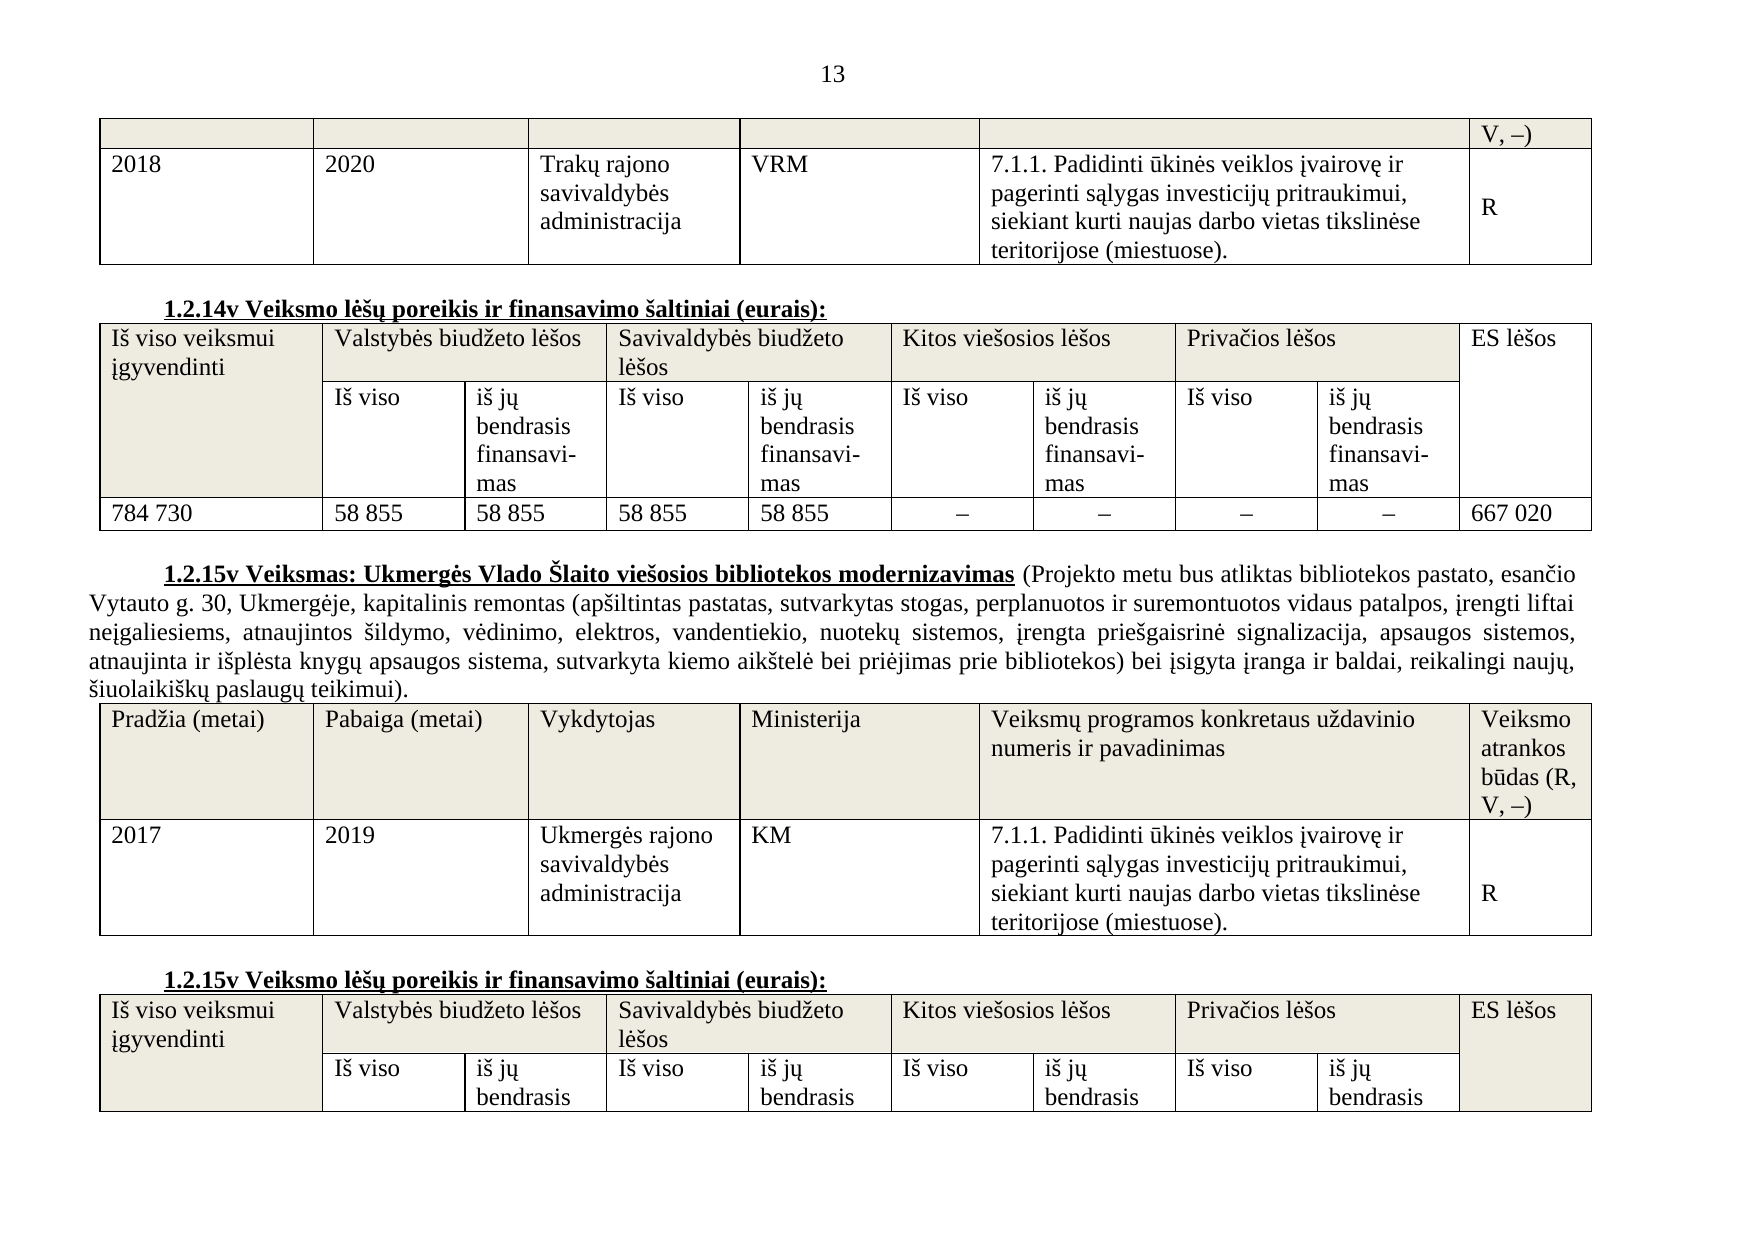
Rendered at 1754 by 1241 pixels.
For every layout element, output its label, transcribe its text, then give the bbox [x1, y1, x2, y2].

table_header Iš viso veiksmui įgyvendinti [101, 995, 322, 1111]
table_header [101, 119, 313, 148]
table_cell Iš viso [892, 1054, 1033, 1111]
table_header Ministerija [741, 704, 979, 819]
table_header V, –) [1470, 119, 1591, 148]
table_cell 58 855 [466, 498, 606, 530]
table_cell – [1176, 498, 1317, 530]
table_header Pabaiga (metai) [314, 704, 528, 819]
table_header Savivaldybės biudžeto lėšos [607, 324, 891, 381]
table_header Iš viso veiksmui įgyvendinti [101, 324, 322, 497]
table_header Pradžia (metai) [101, 704, 313, 819]
table_cell iš jų bendrasis [1318, 1054, 1459, 1111]
table_cell 58 855 [323, 498, 464, 530]
table_cell 58 855 [749, 498, 891, 530]
table_cell iš jų bendrasis finansavi- mas [1034, 382, 1175, 497]
text 1.2.15v Veiksmas: Ukmergės Vlado Šlaito viešosios bibliotekos modernizavimas (Projekto metu bus atliktas bibliotekos pastato, esančio Vytauto g. 30, Ukmergėje, kapitalinis remontas (apšiltintas pastatas, sutvarkytas stogas, perplanuotos ir suremontuotos vidaus patalpos, įrengti liftai neįgaliesiems, atnaujintos šildymo, vėdinimo, elektros, vandentiekio, nuotekų sistemos, įrengta priešgaisrinė signalizacija, apsaugos sistemos, atnaujinta ir išplėsta knygų apsaugos sistema, sutvarkyta kiemo aikštelė bei priėjimas prie bibliotekos) bei įsigyta įranga ir baldai, reikalingi naujų, šiuolaikiškų paslaugų teikimui). [89, 559, 1577, 703]
table_header Savivaldybės biudžeto lėšos [607, 995, 891, 1052]
table_cell R [1470, 820, 1591, 935]
table_cell Iš viso [1176, 382, 1317, 497]
table_header [529, 119, 739, 148]
table_header [741, 119, 979, 148]
table_cell iš jų bendrasis finansavi- mas [749, 382, 891, 497]
table_header Vykdytojas [529, 704, 739, 819]
table_header [314, 119, 528, 148]
table_cell iš jų bendrasis finansavi- mas [1318, 382, 1459, 497]
table_cell R [1470, 149, 1591, 264]
table_header ES lėšos [1460, 324, 1591, 497]
table_header ES lėšos [1460, 995, 1591, 1111]
table_cell 2019 [314, 820, 528, 935]
table_cell iš jų bendrasis finansavi- mas [466, 382, 606, 497]
table_cell Trakų rajono savivaldybės administracija [529, 149, 739, 264]
table_header Veiksmų programos konkretaus uždavinio numeris ir pavadinimas [980, 704, 1469, 819]
table_header Valstybės biudžeto lėšos [323, 995, 606, 1052]
table_header Valstybės biudžeto lėšos [323, 324, 606, 381]
table_cell iš jų bendrasis [466, 1054, 606, 1111]
text 1.2.15v Veiksmo lėšų poreikis ir finansavimo šaltiniai (eurais): [89, 965, 1577, 994]
table_cell Iš viso [607, 1054, 748, 1111]
table_cell Ukmergės rajono savivaldybės administracija [529, 820, 739, 935]
table_header Veiksmo atrankos būdas (R, V, –) [1470, 704, 1591, 819]
text 1.2.14v Veiksmo lėšų poreikis ir finansavimo šaltiniai (eurais): [89, 294, 1577, 322]
table_header [980, 119, 1469, 148]
table_cell – [892, 498, 1033, 530]
table_cell KM [741, 820, 979, 935]
table_cell iš jų bendrasis [1034, 1054, 1175, 1111]
table_cell 667 020 [1460, 498, 1591, 530]
table_cell Iš viso [1176, 1054, 1317, 1111]
table_header Privačios lėšos [1176, 324, 1459, 381]
table_cell 2018 [101, 149, 313, 264]
table_cell 7.1.1. Padidinti ūkinės veiklos įvairovę ir pagerinti sąlygas investicijų pritraukimui, siekiant kurti naujas darbo vietas tikslinėse teritorijose (miestuose). [980, 149, 1469, 264]
table_header Privačios lėšos [1176, 995, 1459, 1052]
table_cell Iš viso [323, 382, 464, 497]
table_cell – [1318, 498, 1459, 530]
table_cell Iš viso [607, 382, 748, 497]
table_cell 2020 [314, 149, 528, 264]
table_cell Iš viso [323, 1054, 464, 1111]
table_cell 58 855 [607, 498, 748, 530]
table_cell iš jų bendrasis [749, 1054, 891, 1111]
table_cell VRM [741, 149, 979, 264]
table_cell 784 730 [101, 498, 322, 530]
table_header Kitos viešosios lėšos [892, 324, 1175, 381]
table_cell Iš viso [892, 382, 1033, 497]
table_cell – [1034, 498, 1175, 530]
table_cell 7.1.1. Padidinti ūkinės veiklos įvairovę ir pagerinti sąlygas investicijų pritraukimui, siekiant kurti naujas darbo vietas tikslinėse teritorijose (miestuose). [980, 820, 1469, 935]
table_cell 2017 [101, 820, 313, 935]
table_header Kitos viešosios lėšos [892, 995, 1175, 1052]
